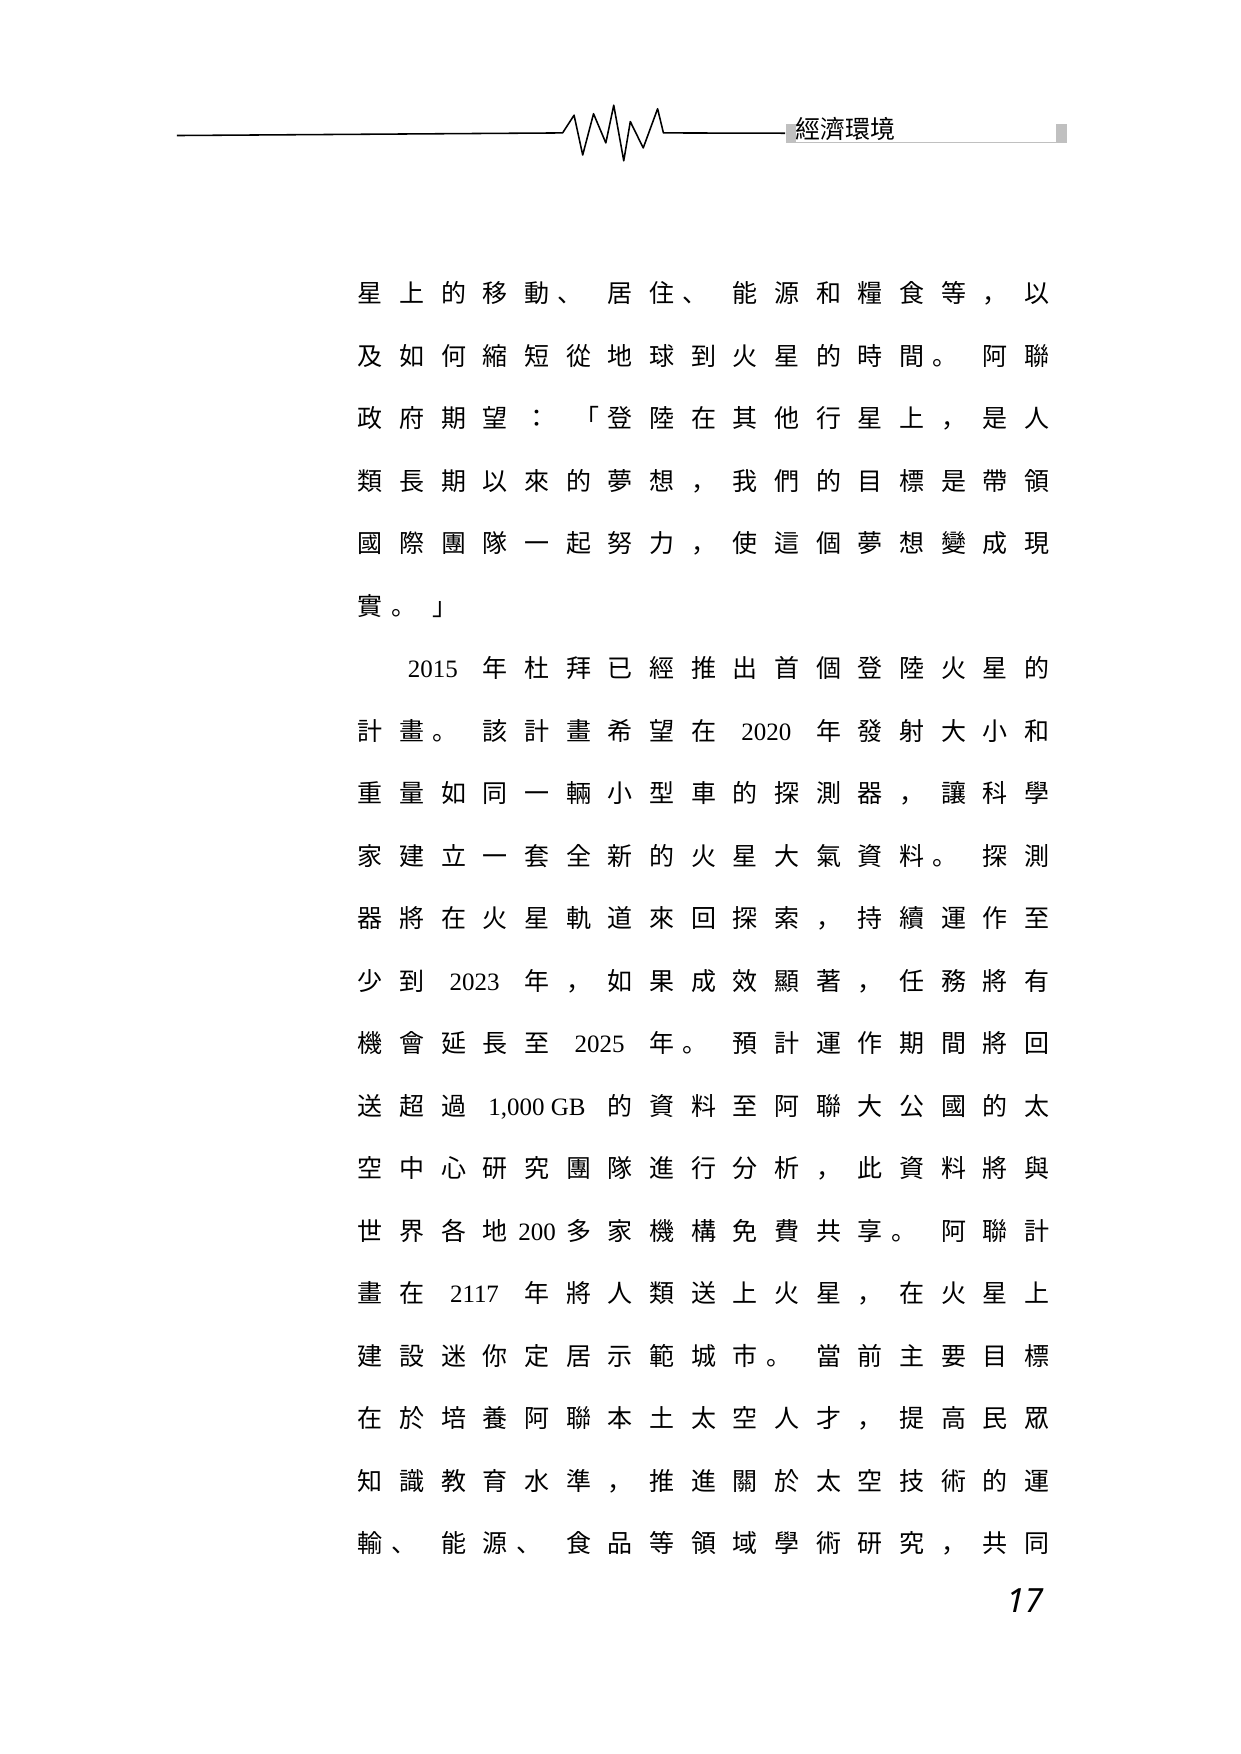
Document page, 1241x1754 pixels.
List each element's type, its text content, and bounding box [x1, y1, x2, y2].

text 星上的移動、居住、能源和糧食等，以及如何縮短從地球到火星的時間。阿聯政府期望：「登陸在其他行星上，是人類長期以來的夢想，我們的目標是帶領國際團隊一起努力，使這個夢想變成現實。」 [330, 250, 1058, 625]
text 2015年杜拜已經推出首個登陸火星的計畫。該計畫希望在2020年發射大小和重量如同一輛小型車的探測器，讓科學家建立一套全新的火星大氣資料。探測器將在火星軌道來回探索，持續運作至少到2023年，如果成效顯著，任務將有機會延長至2025年。預計運作期間將回送超過1,000 GB的資料至阿聯大公國的太空中心研究團隊進行分析，此資料將與世界各地200多家機構免費共享。阿聯計畫在2117年將人類送上火星，在火星上建設迷你定居示範城市。當前主要目標在於培養阿聯本土太空人才，提高民眾知識教育水準，推進關於太空技術的運輸、能源、食品等領域學術研究，共同 [330, 625, 1058, 1563]
